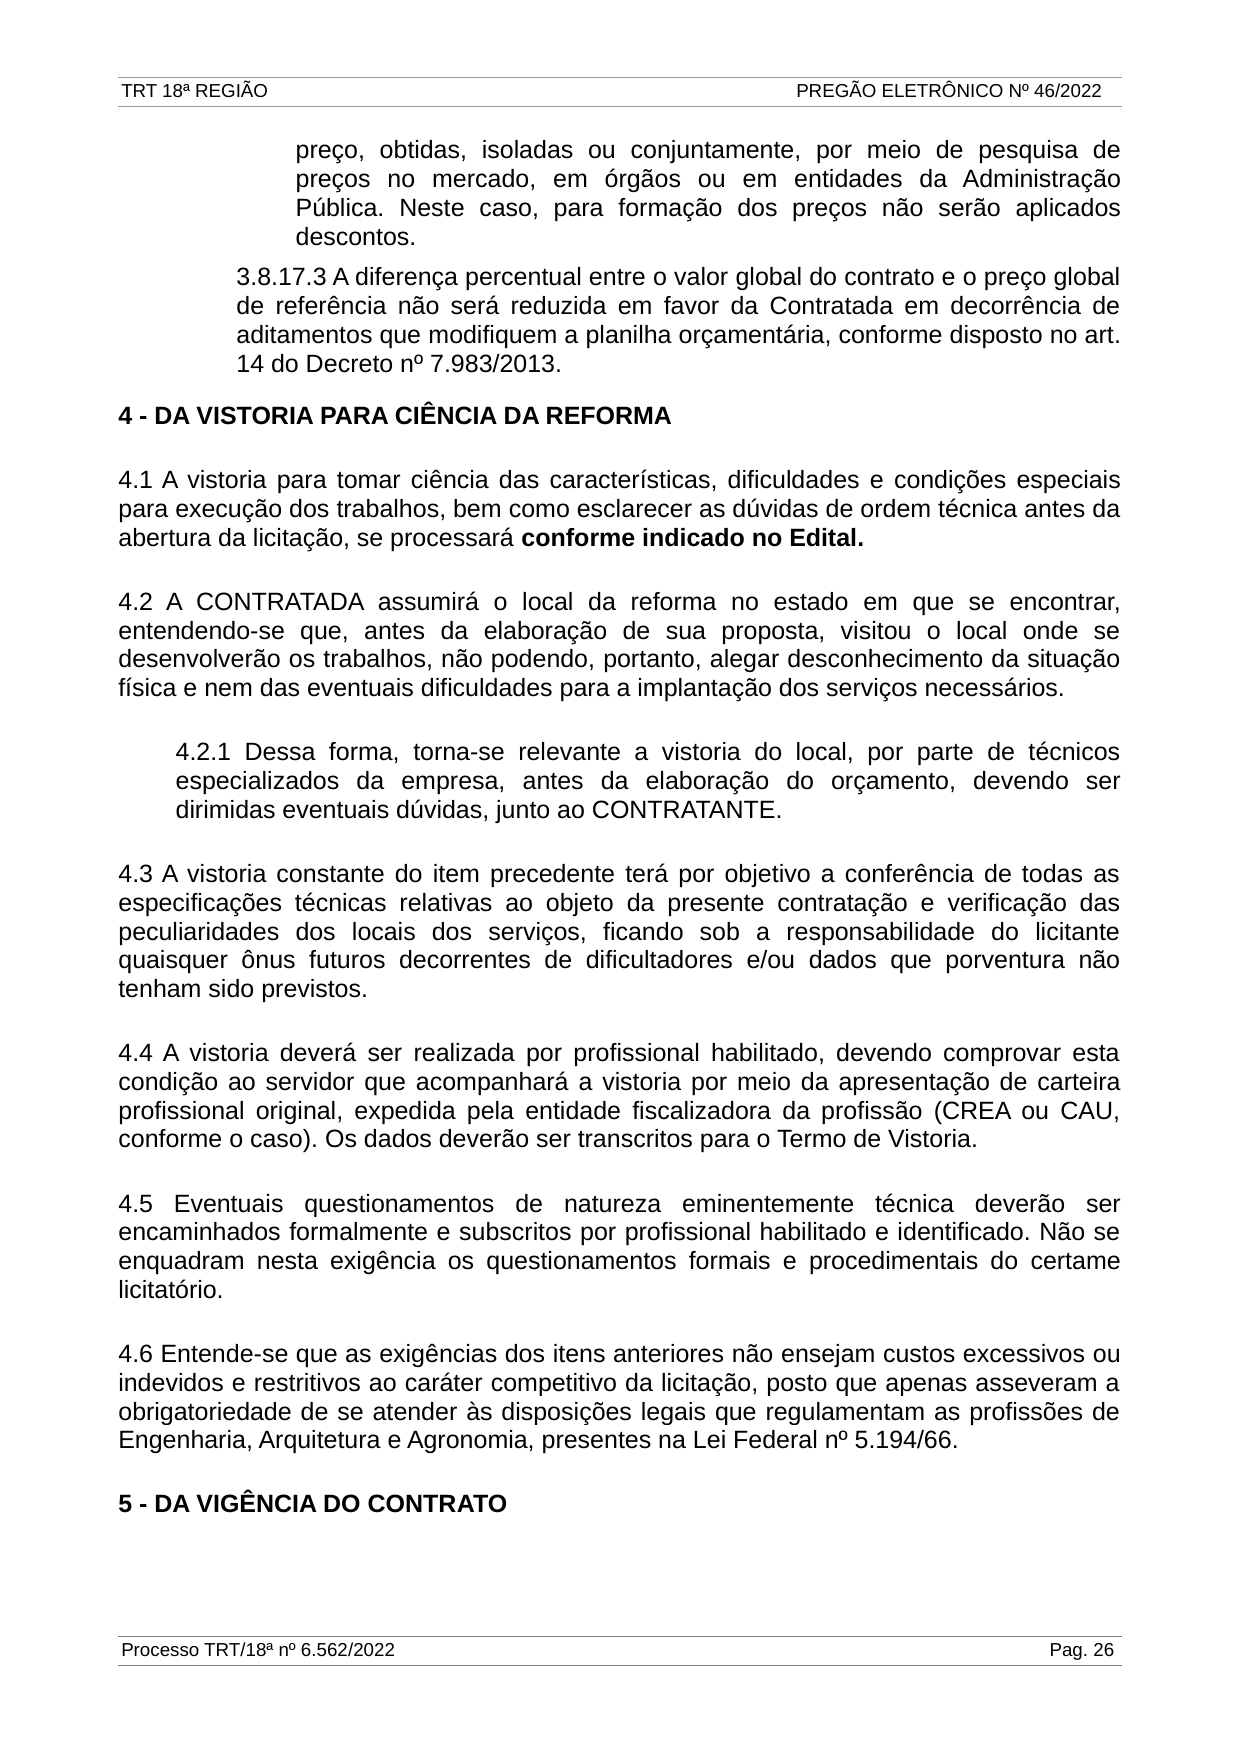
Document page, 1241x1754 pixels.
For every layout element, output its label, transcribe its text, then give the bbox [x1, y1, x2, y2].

text 4.5 Eventuais questionamentos de natureza eminentemente técnica deverão ser encaminhados formalmente e subscritos por profissional habilitado e identificado. Não se enquadram nesta exigência os questionamentos formais e procedimentais do certame licitatório. [118, 1188, 1122, 1303]
text 3.8.17.3 A diferença percentual entre o valor global do contrato e o preço global de referência não será reduzida em favor da Contratada em decorrência de aditamentos que modifiquem a planilha orçamentária, conforme disposto no art. 14 do Decreto nº 7.983/2013. [236, 262, 1122, 377]
text 4.4 A vistoria deverá ser realizada por profissional habilitado, devendo comprovar esta condição ao servidor que acompanhará a vistoria por meio da apresentação de carteira profissional original, expedida pela entidade fiscalizadora da profissão (CREA ou CAU, conforme o caso). Os dados deverão ser transcritos para o Termo de Vistoria. [118, 1038, 1122, 1153]
text preço, obtidas, isoladas ou conjuntamente, por meio de pesquisa de preços no mercado, em órgãos ou em entidades da Administração Pública. Neste caso, para formação dos preços não serão aplicados descontos. [295, 136, 1122, 251]
text 4.3 A vistoria constante do item precedente terá por objetivo a conferência de todas as especificações técnicas relativas ao objeto da presente contratação e verificação das peculiaridades dos locais dos serviços, ficando sob a responsabilidade do licitante quaisquer ônus futuros decorrentes de dificultadores e/ou dados que porventura não tenham sido previstos. [118, 859, 1122, 1003]
text 4 - DA VISTORIA PARA CIÊNCIA DA REFORMA [118, 401, 1122, 430]
text 4.2 A CONTRATADA assumirá o local da reforma no estado em que se encontrar, entendendo-se que, antes da elaboração de sua proposta, visitou o local onde se desenvolverão os trabalhos, não podendo, portanto, alegar desconhecimento da situação física e nem das eventuais dificuldades para a implantação dos serviços necessários. [118, 587, 1122, 702]
text 5 - DA VIGÊNCIA DO CONTRATO [118, 1489, 1122, 1518]
text 4.1 A vistoria para tomar ciência das características, dificuldades e condições especiais para execução dos trabalhos, bem como esclarecer as dúvidas de ordem técnica antes da abertura da licitação, se processará conforme indicado no Edital. [118, 465, 1122, 551]
text 4.6 Entende-se que as exigências dos itens anteriores não ensejam custos excessivos ou indevidos e restritivos ao caráter competitivo da licitação, posto que apenas asseveram a obrigatoriedade de se atender às disposições legais que regulamentam as profissões de Engenharia, Arquitetura e Agronomia, presentes na Lei Federal nº 5.194/66. [118, 1339, 1122, 1454]
text 4.2.1 Dessa forma, torna-se relevante a vistoria do local, por parte de técnicos especializados da empresa, antes da elaboração do orçamento, devendo ser dirimidas eventuais dúvidas, junto ao CONTRATANTE. [175, 737, 1122, 823]
